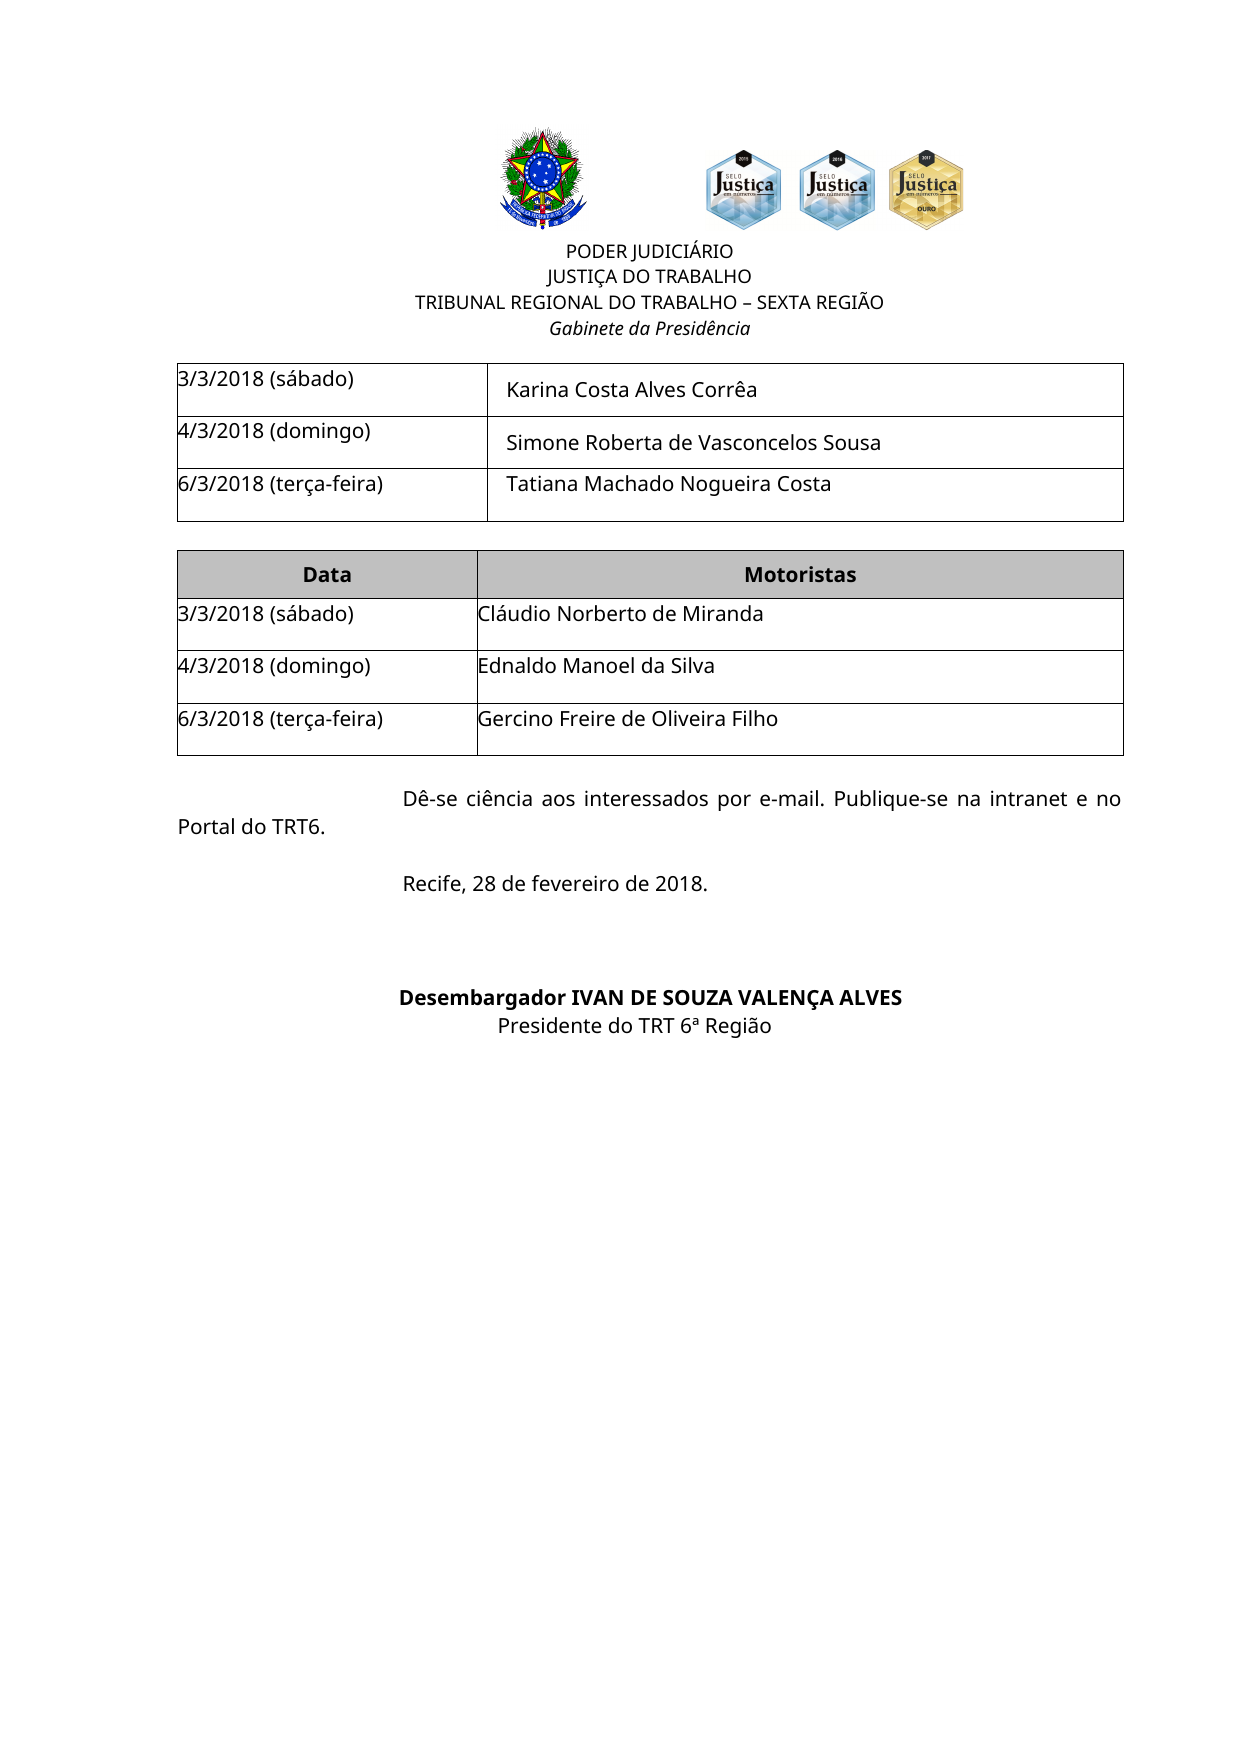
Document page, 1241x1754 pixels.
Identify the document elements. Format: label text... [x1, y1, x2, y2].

text Desembargador IVAN DE SOUZA VALENÇA ALVES [177, 983, 1122, 1012]
text Recife, 28 de fevereiro de 2018. [177, 869, 1122, 898]
table_cell 4/3/2018 (domingo) [178, 651, 477, 703]
table_cell 6/3/2018 (terça-feira) [178, 704, 477, 755]
table_header Data [178, 551, 477, 598]
text Dê-se ciência aos interessados por e-mail. Publique-se na intranet e no Portal do TRT6. [177, 784, 1122, 841]
table_cell Karina Costa Alves Corrêa [488, 364, 1123, 416]
table_cell Ednaldo Manoel da Silva [478, 651, 1123, 703]
table_cell 3/3/2018 (sábado) [178, 599, 477, 650]
table_cell Cláudio Norberto de Miranda [478, 599, 1123, 650]
table_cell Tatiana Machado Nogueira Costa [488, 469, 1123, 521]
table_cell 3/3/2018 (sábado) [178, 364, 487, 416]
picture [705, 150, 964, 231]
table_header Motoristas [478, 551, 1123, 598]
picture [495, 124, 589, 231]
table_cell 6/3/2018 (terça-feira) [178, 469, 487, 521]
table_cell Simone Roberta de Vasconcelos Sousa [488, 417, 1123, 468]
text Presidente do TRT 6ª Região [177, 1012, 1122, 1040]
table_cell Gercino Freire de Oliveira Filho [478, 704, 1123, 755]
table_cell 4/3/2018 (domingo) [178, 417, 487, 468]
